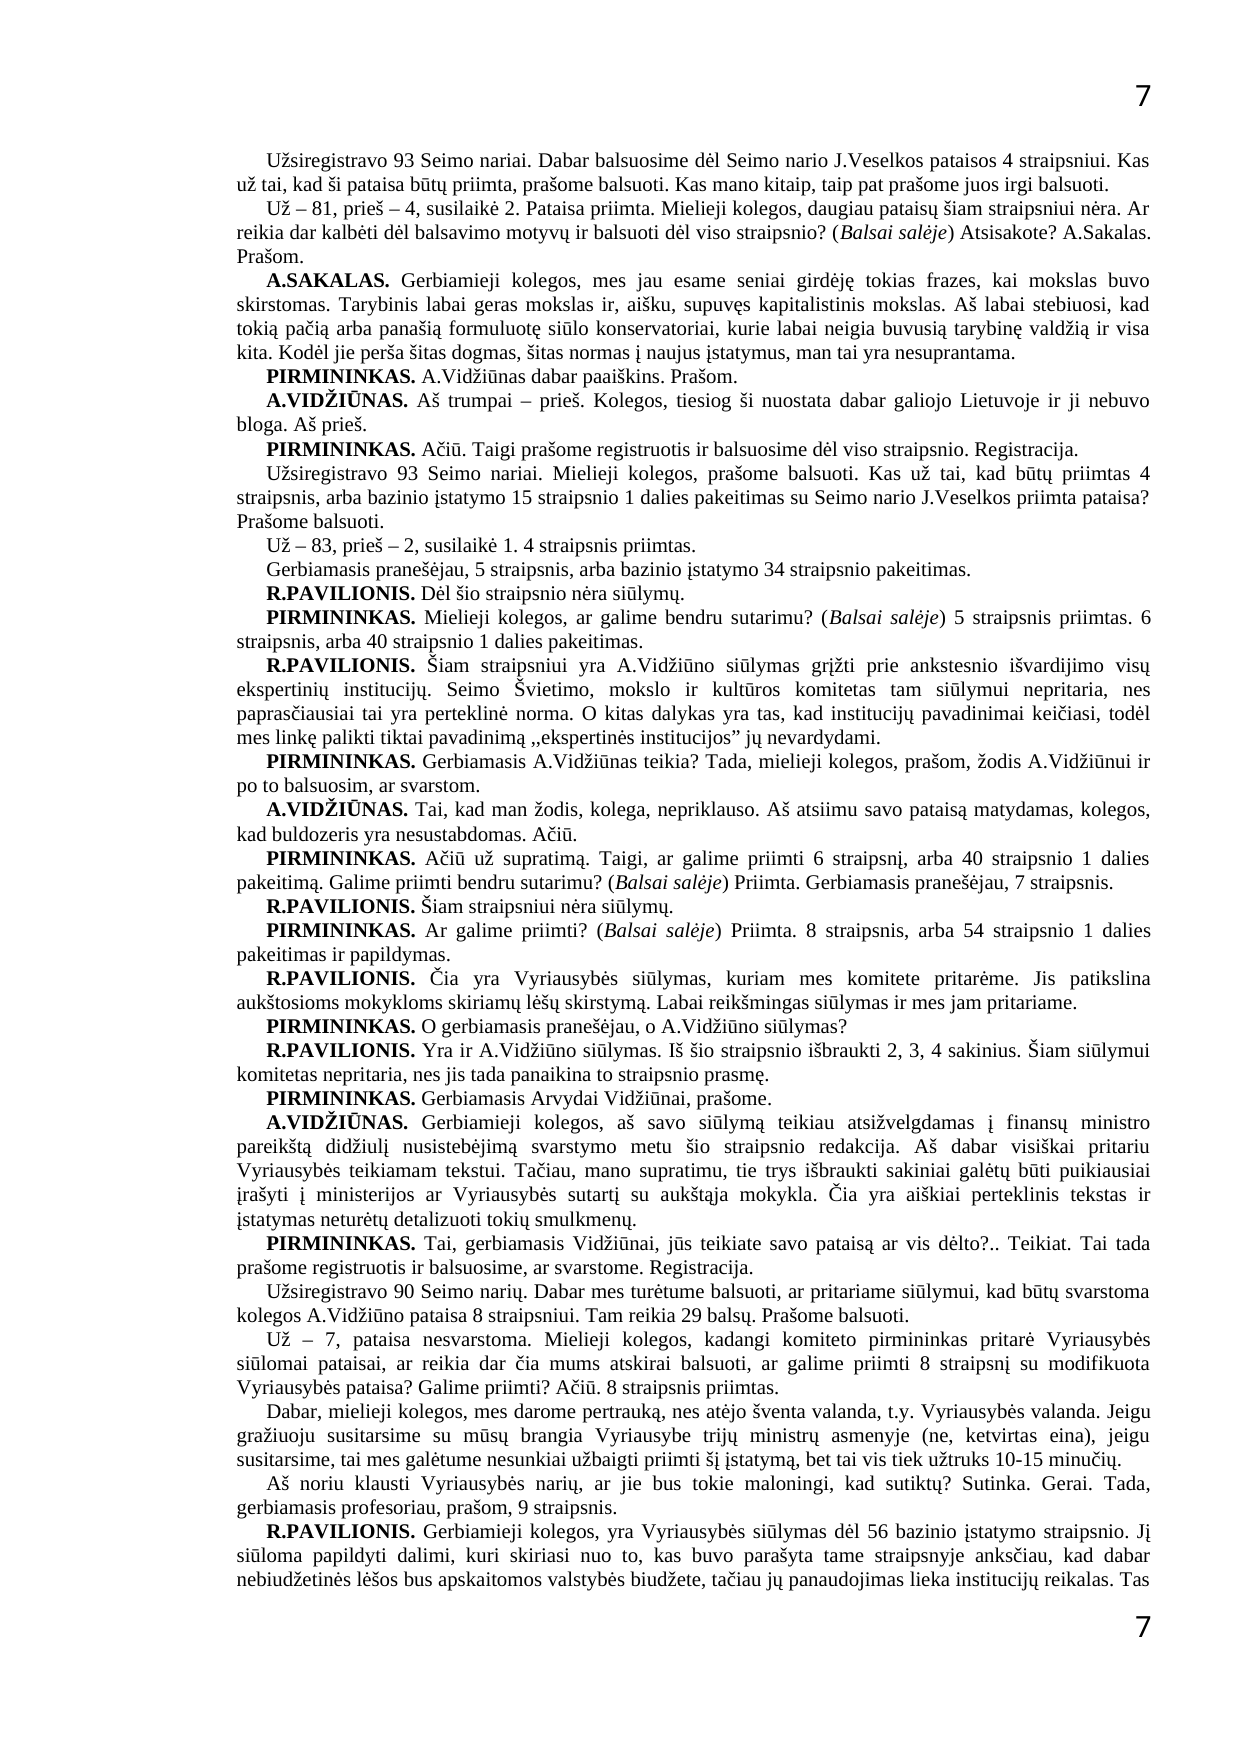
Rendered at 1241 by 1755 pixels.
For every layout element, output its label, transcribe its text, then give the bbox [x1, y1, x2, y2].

text PIRMININKAS. O gerbiamasis pranešėjau, o A.Vidžiūno siūlymas? [236, 1014, 1152, 1038]
text PIRMININKAS. Ačiū. Taigi prašome registruotis ir balsuosime dėl viso straipsnio. Registracija. [236, 436, 1152, 461]
text PIRMININKAS. Mielieji kolegos, ar galime bendru sutarimu? (Balsai salėje) 5 straipsnis priimtas. 6 straipsnis, arba 40 straipsnio 1 dalies pakeitimas. [236, 605, 1152, 653]
text A.SAKALAS. Gerbiamieji kolegos, mes jau esame seniai girdėję tokias frazes, kai mokslas buvo skirstomas. Tarybinis labai geras mokslas ir, aišku, supuvęs kapitalistinis mokslas. Aš labai stebiuosi, kad tokią pačią arba panašią formuluotę siūlo konservatoriai, kurie labai neigia buvusią tarybinę valdžią ir visa kita. Kodėl jie perša šitas dogmas, šitas normas į naujus įstatymus, man tai yra nesuprantama. [236, 268, 1152, 364]
text R.PAVILIONIS. Šiam straipsniui nėra siūlymų. [236, 894, 1152, 918]
text PIRMININKAS. Tai, gerbiamasis Vidžiūnai, jūs teikiate savo pataisą ar vis dėlto?.. Teikiat. Tai tada prašome registruotis ir balsuosime, ar svarstome. Registracija. [236, 1231, 1152, 1279]
text R.PAVILIONIS. Gerbiamieji kolegos, yra Vyriausybės siūlymas dėl 56 bazinio įstatymo straipsnio. Jį siūloma papildyti dalimi, kuri skiriasi nuo to, kas buvo parašyta tame straipsnyje anksčiau, kad dabar nebiudžetinės lėšos bus apskaitomos valstybės biudžete, tačiau jų panaudojimas lieka institucijų reikalas. Tas [236, 1519, 1152, 1591]
text Užsiregistravo 93 Seimo nariai. Dabar balsuosime dėl Seimo nario J.Veselkos pataisos 4 straipsniui. Kas už tai, kad ši pataisa būtų priimta, prašome balsuoti. Kas mano kitaip, taip pat prašome juos irgi balsuoti. [236, 148, 1152, 196]
text PIRMININKAS. Gerbiamasis Arvydai Vidžiūnai, prašome. [236, 1086, 1152, 1110]
text A.VIDŽIŪNAS. Aš trumpai – prieš. Kolegos, tiesiog ši nuostata dabar galiojo Lietuvoje ir ji nebuvo bloga. Aš prieš. [236, 388, 1152, 436]
text Užsiregistravo 93 Seimo nariai. Mielieji kolegos, prašome balsuoti. Kas už tai, kad būtų priimtas 4 straipsnis, arba bazinio įstatymo 15 straipsnio 1 dalies pakeitimas su Seimo nario J.Veselkos priimta pataisa? Prašome balsuoti. [236, 461, 1152, 533]
text R.PAVILIONIS. Šiam straipsniui yra A.Vidžiūno siūlymas grįžti prie ankstesnio išvardijimo visų ekspertinių institucijų. Seimo Švietimo, mokslo ir kultūros komitetas tam siūlymui nepritaria, nes paprasčiausiai tai yra perteklinė norma. O kitas dalykas yra tas, kad institucijų pavadinimai keičiasi, todėl mes linkę palikti tiktai pavadinimą ,,ekspertinės institucijos” jų nevardydami. [236, 653, 1152, 749]
text PIRMININKAS. Gerbiamasis A.Vidžiūnas teikia? Tada, mielieji kolegos, prašom, žodis A.Vidžiūnui ir po to balsuosim, ar svarstom. [236, 749, 1152, 797]
text Už – 7, pataisa nesvarstoma. Mielieji kolegos, kadangi komiteto pirmininkas pritarė Vyriausybės siūlomai pataisai, ar reikia dar čia mums atskirai balsuoti, ar galime priimti 8 straipsnį su modifikuota Vyriausybės pataisa? Galime priimti? Ačiū. 8 straipsnis priimtas. [236, 1327, 1152, 1399]
text Gerbiamasis pranešėjau, 5 straipsnis, arba bazinio įstatymo 34 straipsnio pakeitimas. [236, 557, 1152, 581]
text PIRMININKAS. Ar galime priimti? (Balsai salėje) Priimta. 8 straipsnis, arba 54 straipsnio 1 dalies pakeitimas ir papildymas. [236, 918, 1152, 966]
text Užsiregistravo 90 Seimo narių. Dabar mes turėtume balsuoti, ar pritariame siūlymui, kad būtų svarstoma kolegos A.Vidžiūno pataisa 8 straipsniui. Tam reikia 29 balsų. Prašome balsuoti. [236, 1279, 1152, 1327]
text R.PAVILIONIS. Dėl šio straipsnio nėra siūlymų. [236, 581, 1152, 605]
text R.PAVILIONIS. Čia yra Vyriausybės siūlymas, kuriam mes komitete pritarėme. Jis patikslina aukštosioms mokykloms skiriamų lėšų skirstymą. Labai reikšmingas siūlymas ir mes jam pritariame. [236, 966, 1152, 1014]
text Už – 83, prieš – 2, susilaikė 1. 4 straipsnis priimtas. [236, 533, 1152, 557]
text PIRMININKAS. A.Vidžiūnas dabar paaiškins. Prašom. [236, 364, 1152, 388]
text R.PAVILIONIS. Yra ir A.Vidžiūno siūlymas. Iš šio straipsnio išbraukti 2, 3, 4 sakinius. Šiam siūlymui komitetas nepritaria, nes jis tada panaikina to straipsnio prasmę. [236, 1038, 1152, 1086]
text Aš noriu klausti Vyriausybės narių, ar jie bus tokie maloningi, kad sutiktų? Sutinka. Gerai. Tada, gerbiamasis profesoriau, prašom, 9 straipsnis. [236, 1471, 1152, 1519]
text Dabar, mielieji kolegos, mes darome pertrauką, nes atėjo šventa valanda, t.y. Vyriausybės valanda. Jeigu gražiuoju susitarsime su mūsų brangia Vyriausybe trijų ministrų asmenyje (ne, ketvirtas eina), jeigu susitarsime, tai mes galėtume nesunkiai užbaigti priimti šį įstatymą, bet tai vis tiek užtruks 10-15 minučių. [236, 1399, 1152, 1471]
text A.VIDŽIŪNAS. Gerbiamieji kolegos, aš savo siūlymą teikiau atsižvelgdamas į finansų ministro pareikštą didžiulį nusistebėjimą svarstymo metu šio straipsnio redakcija. Aš dabar visiškai pritariu Vyriausybės teikiamam tekstui. Tačiau, mano supratimu, tie trys išbraukti sakiniai galėtų būti puikiausiai įrašyti į ministerijos ar Vyriausybės sutartį su aukštąja mokykla. Čia yra aiškiai perteklinis tekstas ir įstatymas neturėtų detalizuoti tokių smulkmenų. [236, 1110, 1152, 1231]
text A.VIDŽIŪNAS. Tai, kad man žodis, kolega, nepriklauso. Aš atsiimu savo pataisą matydamas, kolegos, kad buldozeris yra nesustabdomas. Ačiū. [236, 797, 1152, 846]
text Už – 81, prieš – 4, susilaikė 2. Pataisa priimta. Mielieji kolegos, daugiau pataisų šiam straipsniui nėra. Ar reikia dar kalbėti dėl balsavimo motyvų ir balsuoti dėl viso straipsnio? (Balsai salėje) Atsisakote? A.Sakalas. Prašom. [236, 196, 1152, 268]
text PIRMININKAS. Ačiū už supratimą. Taigi, ar galime priimti 6 straipsnį, arba 40 straipsnio 1 dalies pakeitimą. Galime priimti bendru sutarimu? (Balsai salėje) Priimta. Gerbiamasis pranešėjau, 7 straipsnis. [236, 846, 1152, 894]
